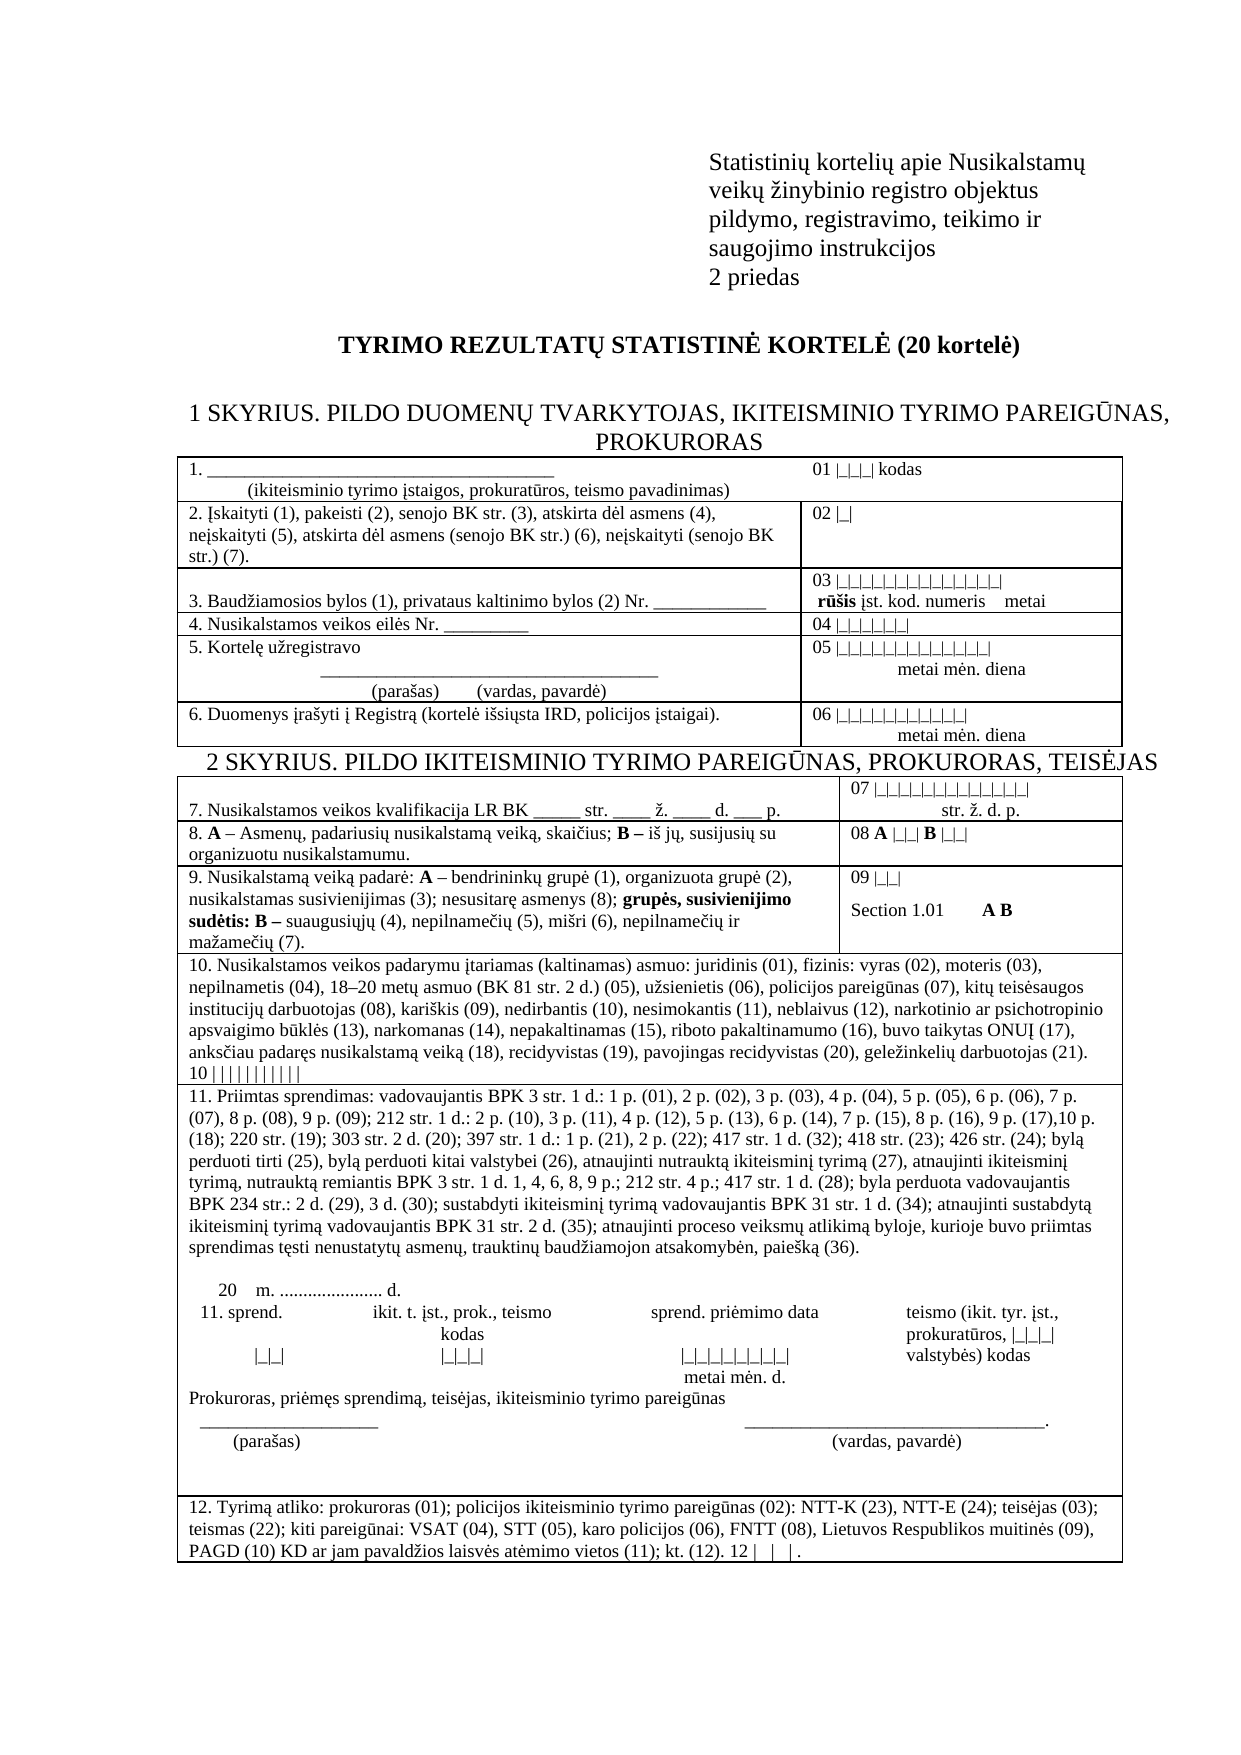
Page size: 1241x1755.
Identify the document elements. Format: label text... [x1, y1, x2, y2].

table_cell 3. Baudžiamosios bylos (1), privataus kaltinimo bylos (2) Nr. ____________ [178, 569, 800, 612]
text 2 SKYRIUS. PILDO IKITEISMINIO TYRIMO PAREIGŪNAS, PROKURORAS, TEISĖJAS [177, 747, 1181, 776]
table_cell |_|_|_|_|_|_|_|_| metai mėn. d. [575, 1344, 895, 1387]
table_header 01 |_|_|_| kodas [801, 458, 1122, 501]
table_cell 09 |_|_| Section 1.01 A B [840, 867, 1122, 953]
table_cell |_|_|_| [350, 1344, 575, 1387]
table_cell 2. Įskaityti (1), pakeisti (2), senojo BK str. (3), atskirta dėl asmens (4), neįskaityti (5), atskirta dėl asmens (senojo BK str.) (6), neįskaityti (senojo BK str.) (7). [178, 502, 800, 567]
table_cell 04 |_|_|_|_|_|_| [802, 613, 1121, 635]
table_cell 05 |_|_|_|_|_|_|_|_|_|_|_|_|_| metai mėn. diena [802, 636, 1121, 701]
table_header 7. Nusikalstamos veikos kvalifikacija LR BK _____ str. ____ ž. ____ d. ___ p. [178, 777, 839, 820]
table_cell 8. A – Asmenų, padariusių nusikalstamą veiką, skaičius; B – iš jų, susijusių su organizuotu nusikalstamumu. [178, 822, 839, 865]
table_header ________________________________. (vardas, pavardė) [660, 1409, 1122, 1452]
table_header 11. sprend. [189, 1301, 350, 1344]
table_cell 4. Nusikalstamos veikos eilės Nr. _________ [178, 613, 800, 635]
table_header teismo (ikit. tyr. įst., prokuratūros, |_|_|_| valstybės) kodas [895, 1301, 1122, 1387]
table_cell 5. Kortelę užregistravo ____________________________________ (parašas) (vardas, pavardė) [178, 636, 800, 701]
text TYRIMO REZULTATŲ STATISTINĖ KORTELĖ (20 kortelė) [177, 330, 1181, 359]
text pildymo, registravimo, teikimo ir [177, 204, 1181, 233]
text 1 SKYRIUS. PILDO DUOMENŲ TVARKYTOJAS, IKITEISMINIO TYRIMO PAREIGŪNAS, PROKURORAS [177, 398, 1181, 456]
table_cell 08 A |_|_| B |_|_| [840, 822, 1122, 865]
text veikų žinybinio registro objektus [177, 176, 1181, 204]
table_header 1. _____________________________________ (ikiteisminio tyrimo įstaigos, prokuratūros, teismo pavadinimas) [178, 458, 801, 501]
table_header ___________________ (parašas) [189, 1409, 660, 1452]
table_cell 11. Priimtas sprendimas: vadovaujantis BPK 3 str. 1 d.: 1 p. (01), 2 p. (02), 3 p. (03), 4 p. (04), 5 p. (05), 6 p. (06), 7 p. (07), 8 p. (08), 9 p. (09); 212 str. 1 d.: 2 p. (10), 3 p. (11), 4 p. (12), 5 p. (13), 6 p. (14), 7 p. (15), 8 p. (16), 9 p. (17),10 p. (18); 220 str. (19); 303 str. 2 d. (20); 397 str. 1 d.: 1 p. (21), 2 p. (22); 417 str. 1 d. (32); 418 str. (23); 426 str. (24); bylą perduoti tirti (25), bylą perduoti kitai valstybei (26), atnaujinti nutrauktą ikiteisminį tyrimą (27), atnaujinti ikiteisminį tyrimą, nutrauktą remiantis BPK 3 str. 1 d. 1, 4, 6, 8, 9 p.; 212 str. 4 p.; 417 str. 1 d. (28); byla perduota vadovaujantis BPK 234 str.: 2 d. (29), 3 d. (30); sustabdyti ikiteisminį tyrimą vadovaujantis BPK 31 str. 1 d. (34); atnaujinti sustabdytą ikiteisminį tyrimą vadovaujantis BPK 31 str. 2 d. (35); atnaujinti proceso veiksmų atlikimą byloje, kurioje buvo priimtas sprendimas tęsti nenustatytų asmenų, trauktinų baudžiamojon atsakomybėn, paiešką (36). 20 m. ...................... d. Prokuroras, priėmęs sprendimą, teisėjas, ikiteisminio tyrimo pareigūnas [178, 1085, 1122, 1495]
table_header sprend. priėmimo data [575, 1301, 895, 1344]
text 2 priedas [177, 262, 1181, 291]
table_header 07 |_|_|_|_|_|_|_|_|_|_|_|_|_| str. ž. d. p. [840, 777, 1122, 820]
table_cell 06 |_|_|_|_|_|_|_|_|_|_|_| metai mėn. diena [802, 703, 1121, 746]
table_cell 6. Duomenys įrašyti į Registrą (kortelė išsiųsta IRD, policijos įstaigai). [178, 703, 800, 746]
text Statistinių kortelių apie Nusikalstamų [177, 147, 1181, 176]
table_cell 10. Nusikalstamos veikos padarymu įtariamas (kaltinamas) asmuo: juridinis (01), fizinis: vyras (02), moteris (03), nepilnametis (04), 18–20 metų asmuo (BK 81 str. 2 d.) (05), užsienietis (06), policijos pareigūnas (07), kitų teisėsaugos institucijų darbuotojas (08), kariškis (09), nedirbantis (10), nesimokantis (11), neblaivus (12), narkotinio ar psichotropinio apsvaigimo būklės (13), narkomanas (14), nepakaltinamas (15), riboto pakaltinamumo (16), buvo taikytas ONUĮ (17), anksčiau padaręs nusikalstamą veiką (18), recidyvistas (19), pavojingas recidyvistas (20), geležinkelių darbuotojas (21). 10 | | | | | | | | | | | [178, 954, 1122, 1084]
table_cell 02 |_| [802, 502, 1121, 567]
table_cell 9. Nusikalstamą veiką padarė: A – bendrininkų grupė (1), organizuota grupė (2), nusikalstamas susivienijimas (3); nesusitarę asmenys (8); grupės, susivienijimo sudėtis: B – suaugusiųjų (4), nepilnamečių (5), mišri (6), nepilnamečių ir mažamečių (7). [178, 867, 839, 953]
table_cell 03 |_|_|_|_|_|_|_|_|_|_|_|_|_|_| rūšis įst. kod. numeris metai [802, 569, 1121, 612]
table_cell |_|_| [189, 1344, 350, 1387]
text saugojimo instrukcijos [177, 233, 1181, 262]
table_cell 12. Tyrimą atliko: prokuroras (01); policijos ikiteisminio tyrimo pareigūnas (02): NTT-K (23), NTT-E (24); teisėjas (03); teismas (22); kiti pareigūnai: VSAT (04), STT (05), karo policijos (06), FNTT (08), Lietuvos Respublikos muitinės (09), PAGD (10) KD ar jam pavaldžios laisvės atėmimo vietos (11); kt. (12). 12 | | | . [178, 1497, 1122, 1561]
table_header ikit. t. įst., prok., teismo kodas [350, 1301, 575, 1344]
